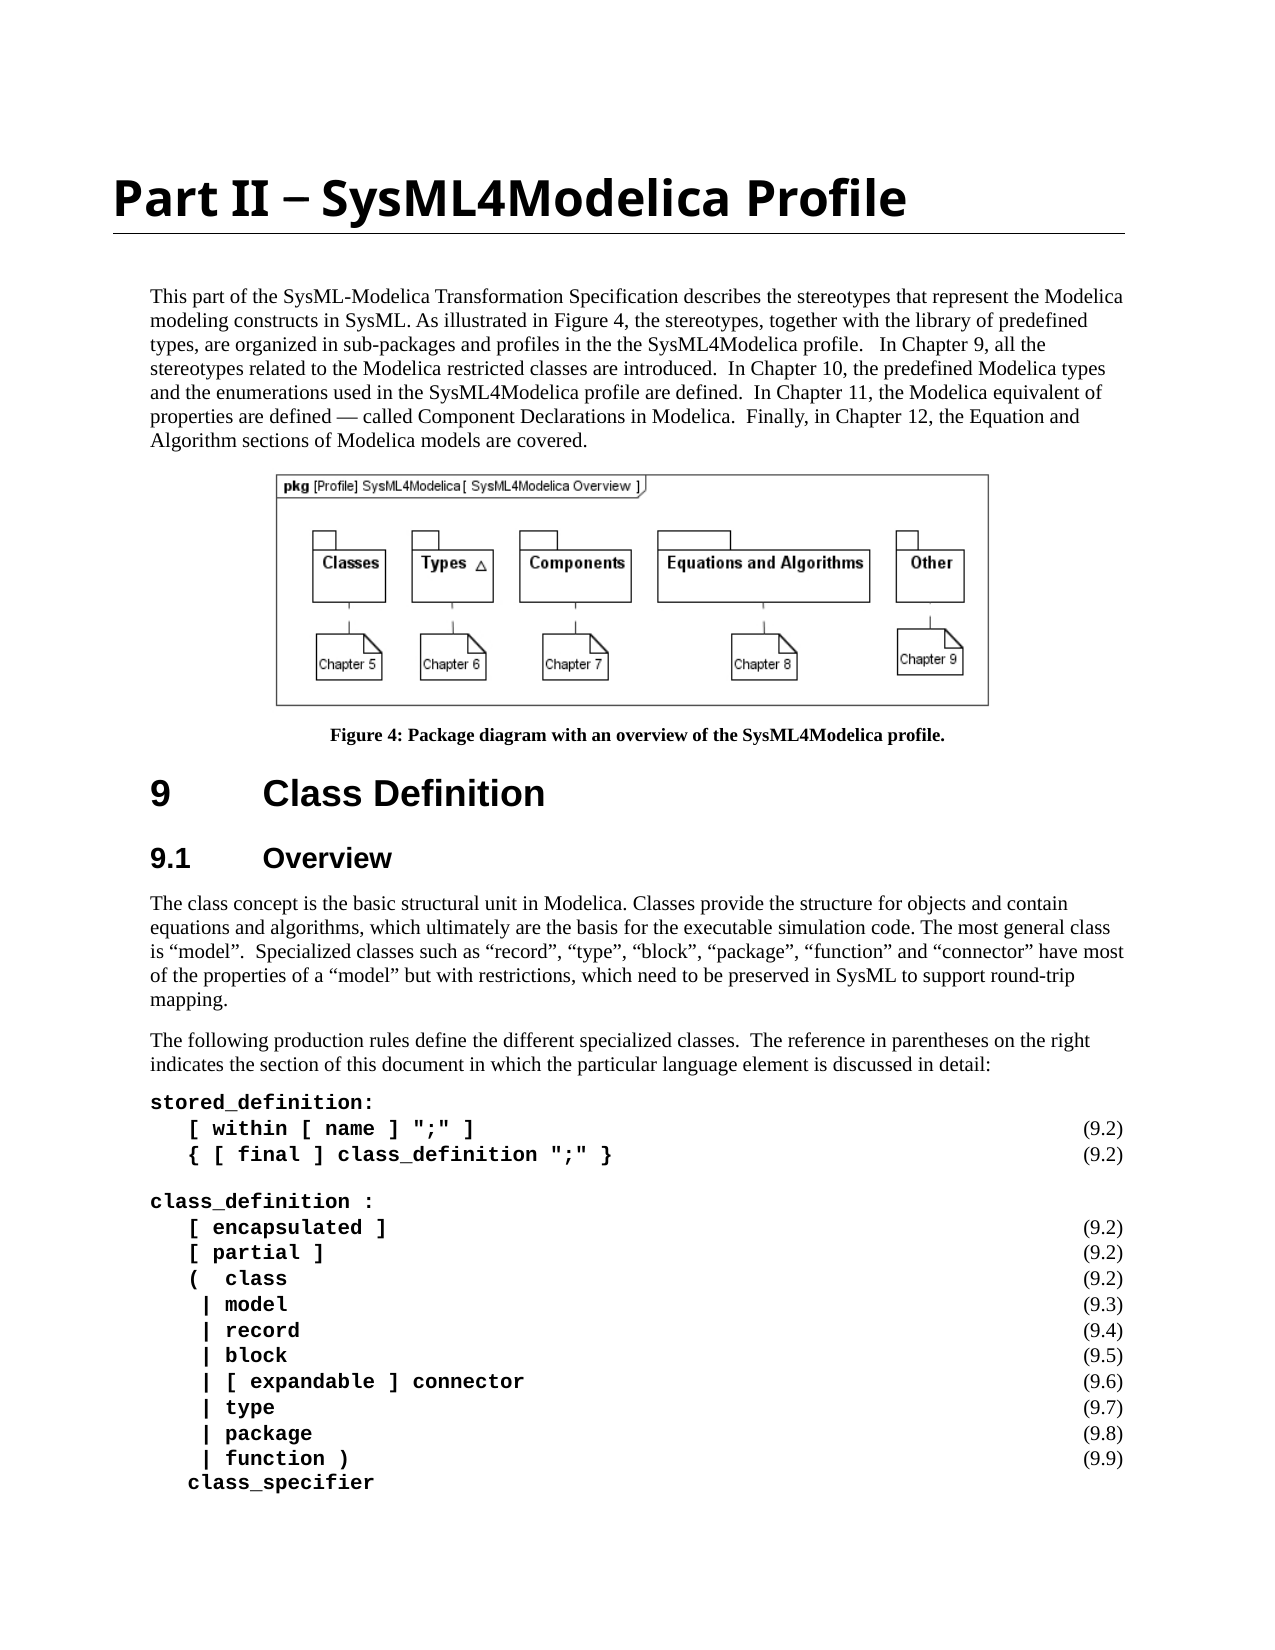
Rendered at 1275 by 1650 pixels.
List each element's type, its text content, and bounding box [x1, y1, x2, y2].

text stored_definition: [150, 1092, 1125, 1116]
subtitle Class Definition [150, 771, 1125, 814]
text ( class (9.2) [150, 1266, 1125, 1292]
subtitle Overview [150, 841, 1125, 874]
text | block (9.5) [150, 1343, 1125, 1369]
picture [270, 468, 1005, 724]
text | record (9.4) [150, 1317, 1125, 1343]
text [ partial ] (9.2) [150, 1240, 1125, 1266]
text | type (9.7) [150, 1395, 1125, 1420]
text class_definition : [150, 1191, 1125, 1214]
text This part of the SysML-Modelica Transformation Specification describes the stereotypes that represent the Modelica modeling constructs in SysML. As illustrated in Figure 4, the stereotypes, together with the library of predefined types, are organized in sub-packages and profiles in the the SysML4Modelica profile. In Chapter 9, all the stereotypes related to the Modelica restricted classes are introduced. In Chapter 10, the predefined Modelica types and the enumerations used in the SysML4Modelica profile are defined. In Chapter 11, the Modelica equivalent of properties are defined — called Component Declarations in Modelica. Finally, in Chapter 12, the Equation and Algorithm sections of Modelica models are covered. [150, 284, 1125, 452]
subtitle Part II ̶̵̶ SysML4Modelica Profile [112, 162, 1125, 234]
text | package (9.8) [150, 1420, 1125, 1446]
text The following production rules define the different specialized classes. The reference in parentheses on the right indicates the section of this document in which the particular language element is discussed in detail: [150, 1028, 1125, 1076]
text [ within [ name ] ";" ] (9.2) [150, 1116, 1125, 1142]
text [ encapsulated ] (9.2) [150, 1214, 1125, 1240]
text class_specifier [150, 1472, 1125, 1496]
text | model (9.3) [150, 1292, 1125, 1317]
text | function ) (9.9) [150, 1446, 1125, 1472]
text | [ expandable ] connector (9.6) [150, 1369, 1125, 1395]
text The class concept is the basic structural unit in Modelica. Classes provide the structure for objects and contain equations and algorithms, which ultimately are the basis for the executable simulation code. The most general class is “model”. Specialized classes such as “record”, “type”, “block”, “package”, “function” and “connector” have most of the properties of a “model” but with restrictions, which need to be preserved in SysML to support round-trip mapping. [150, 891, 1125, 1011]
text { [ final ] class_definition ";" } (9.2) [150, 1142, 1125, 1167]
text Figure 4: Package diagram with an overview of the SysML4Modelica profile. [150, 724, 1125, 745]
